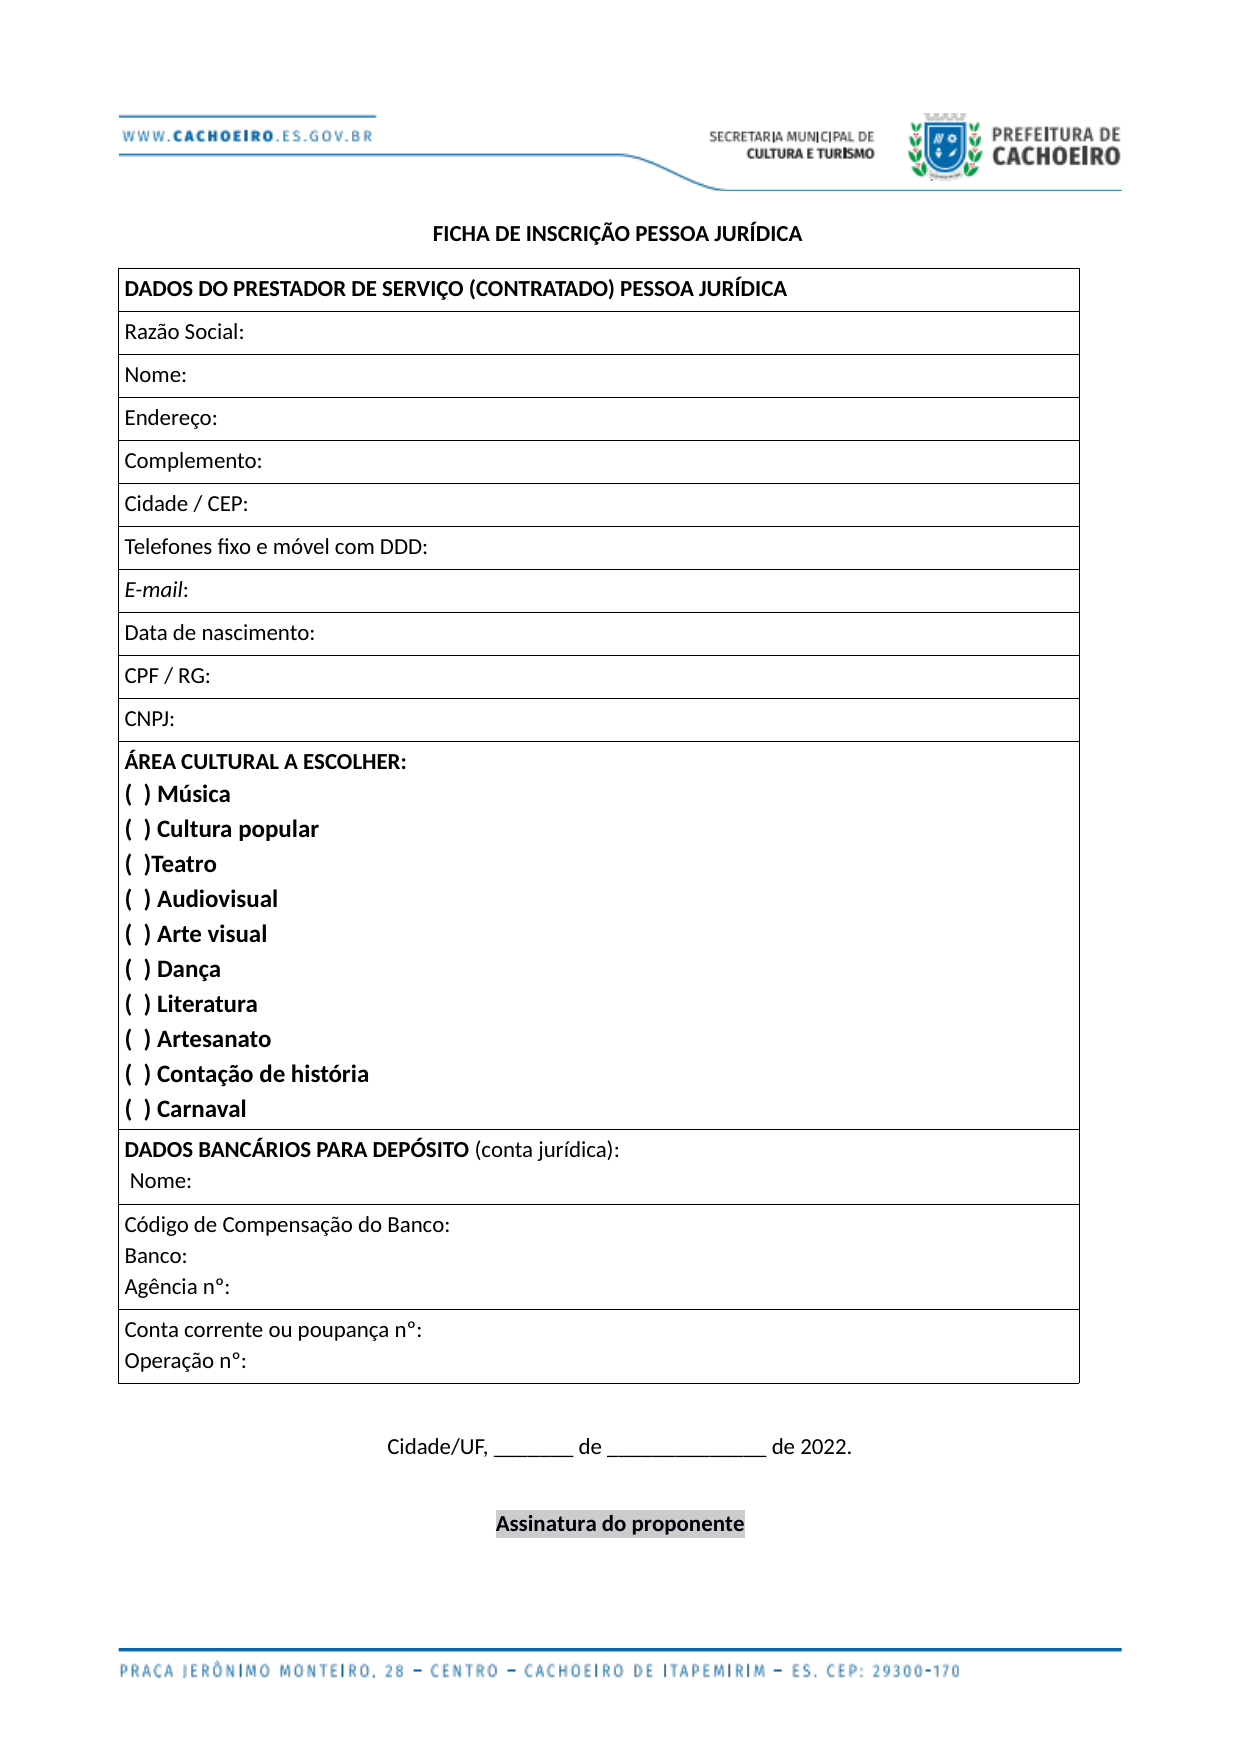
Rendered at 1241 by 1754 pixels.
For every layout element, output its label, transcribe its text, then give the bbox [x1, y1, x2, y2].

table_cell Código de Compensação do Banco: Banco: Agência nº: [119, 1205, 1079, 1308]
table_cell CPF / RG: [119, 656, 1079, 698]
table_cell Data de nascimento: [119, 613, 1079, 655]
table_cell DADOS BANCÁRIOS PARA DEPÓSITO (conta jurídica): Nome: [119, 1130, 1079, 1203]
table_cell Razão Social: [119, 312, 1079, 354]
table_cell Cidade / CEP: [119, 484, 1079, 526]
text Cidade/UF, _______ de ______________ de 2022. [118, 1432, 1122, 1489]
table_cell ÁREA CULTURAL A ESCOLHER: ( ) Música ( ) Cultura popular ( )Teatro ( ) Audiovisual ( ) Arte visual ( ) Dança ( ) Literatura ( ) Artesanato ( ) Contação de história ( ) Carnaval [119, 742, 1079, 1129]
table_cell Endereço: [119, 398, 1079, 440]
table_cell Conta corrente ou poupança nº: Operação nº: [119, 1310, 1079, 1383]
text Assinatura do proponente [118, 1509, 1122, 1538]
table_cell E-mail: [119, 570, 1079, 612]
table_cell CNPJ: [119, 699, 1079, 741]
table_cell Nome: [119, 355, 1079, 397]
text FICHA DE INSCRIÇÃO PESSOA JURÍDICA [118, 219, 1122, 247]
table_cell Telefones fixo e móvel com DDD: [119, 527, 1079, 569]
table_cell Complemento: [119, 441, 1079, 483]
table_header DADOS DO PRESTADOR DE SERVIÇO (CONTRATADO) PESSOA JURÍDICA [119, 269, 1079, 311]
